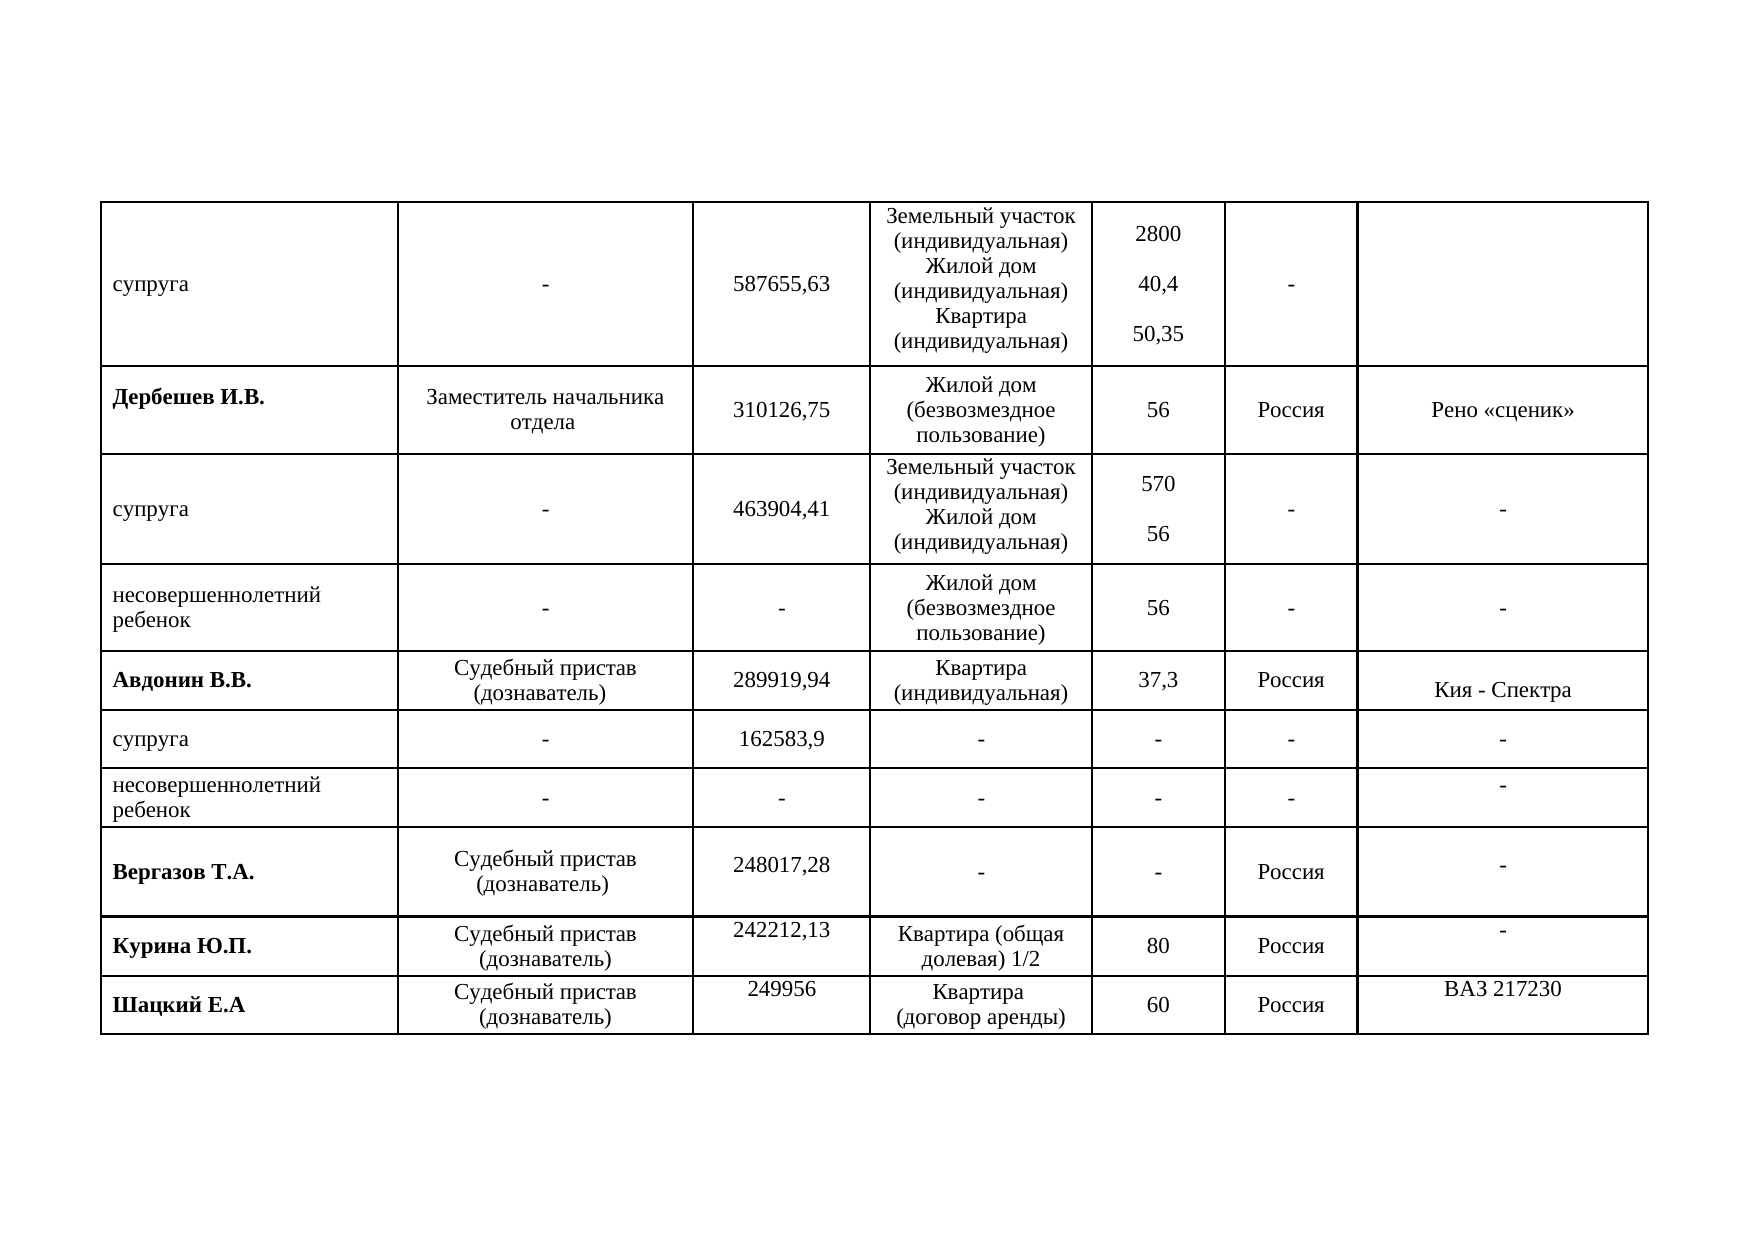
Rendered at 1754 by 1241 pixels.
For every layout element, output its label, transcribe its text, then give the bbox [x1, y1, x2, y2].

table_cell супруга [102, 455, 397, 563]
table_cell Россия [1226, 828, 1356, 915]
table_cell несовершеннолетний ребенок [102, 769, 397, 826]
table_cell - [399, 769, 692, 826]
table_cell 60 [1093, 977, 1224, 1033]
table_cell Судебный пристав (дознаватель) [399, 977, 692, 1033]
table_cell - [871, 769, 1091, 826]
table_cell 310126,75 [694, 367, 869, 452]
table_cell 570 56 [1093, 455, 1224, 563]
table_cell Авдонин В.В. [102, 652, 397, 709]
table_cell - [1359, 711, 1647, 767]
table_cell 37,3 [1093, 652, 1224, 709]
table_cell Рено «сценик» [1359, 367, 1647, 452]
table_cell 2800 40,4 50,35 [1093, 203, 1224, 365]
table_cell 56 [1093, 367, 1224, 452]
table_cell Россия [1226, 652, 1356, 709]
table_cell 249956 [694, 977, 869, 1033]
table_cell - [399, 203, 692, 365]
table_cell 56 [1093, 565, 1224, 650]
table_cell Кия - Спектра [1359, 652, 1647, 709]
table_cell несовершеннолетний ребенок [102, 565, 397, 650]
table_cell Квартира (договор аренды) [871, 977, 1091, 1033]
table_cell - [1093, 711, 1224, 767]
table_cell - [1226, 455, 1356, 563]
table_cell - [1359, 769, 1647, 826]
table_cell ВАЗ 217230 [1359, 977, 1647, 1033]
table_cell - [1226, 565, 1356, 650]
table_cell Квартира (индивидуальная) [871, 652, 1091, 709]
table_cell Россия [1226, 977, 1356, 1033]
table_cell Россия [1226, 367, 1356, 452]
table_cell - [1093, 828, 1224, 915]
table_cell Судебный пристав (дознаватель) [399, 918, 692, 974]
table_cell - [1226, 711, 1356, 767]
table_cell Земельный участок (индивидуальная) Жилой дом (индивидуальная) [871, 455, 1091, 563]
table_cell 80 [1093, 918, 1224, 974]
table_cell 248017,28 [694, 828, 869, 915]
table_cell - [1226, 203, 1356, 365]
table_cell - [399, 711, 692, 767]
table_cell Земельный участок (индивидуальная) Жилой дом (индивидуальная) Квартира (индивидуальная) [871, 203, 1091, 365]
table_cell - [399, 455, 692, 563]
table_cell 242212,13 [694, 918, 869, 974]
table_cell Вергазов Т.А. [102, 828, 397, 915]
table_cell Судебный пристав (дознаватель) [399, 828, 692, 915]
table_cell - [1226, 769, 1356, 826]
table_cell - [1359, 455, 1647, 563]
table_cell - [871, 828, 1091, 915]
table_cell - [694, 565, 869, 650]
table_cell 162583,9 [694, 711, 869, 767]
table_cell Заместитель начальника отдела [399, 367, 692, 452]
table_cell 289919,94 [694, 652, 869, 709]
table_cell супруга [102, 711, 397, 767]
table_cell - [399, 565, 692, 650]
table_cell - [1359, 828, 1647, 915]
table_cell - [1359, 918, 1647, 974]
table_cell Квартира (общая долевая) 1/2 [871, 918, 1091, 974]
table_cell 587655,63 [694, 203, 869, 365]
table_cell 463904,41 [694, 455, 869, 563]
table_cell - [1093, 769, 1224, 826]
table_cell Жилой дом (безвозмездное пользование) [871, 565, 1091, 650]
table_cell Судебный пристав (дознаватель) [399, 652, 692, 709]
table_cell Шацкий Е.А [102, 977, 397, 1033]
table_cell - [871, 711, 1091, 767]
table_cell Курина Ю.П. [102, 918, 397, 974]
table_cell - [1359, 565, 1647, 650]
table_cell Дербешев И.В. [102, 367, 397, 452]
table_cell супруга [102, 203, 397, 365]
table_cell Россия [1226, 918, 1356, 974]
table_cell - [694, 769, 869, 826]
table_cell Жилой дом (безвозмездное пользование) [871, 367, 1091, 452]
table_cell [1359, 203, 1647, 365]
